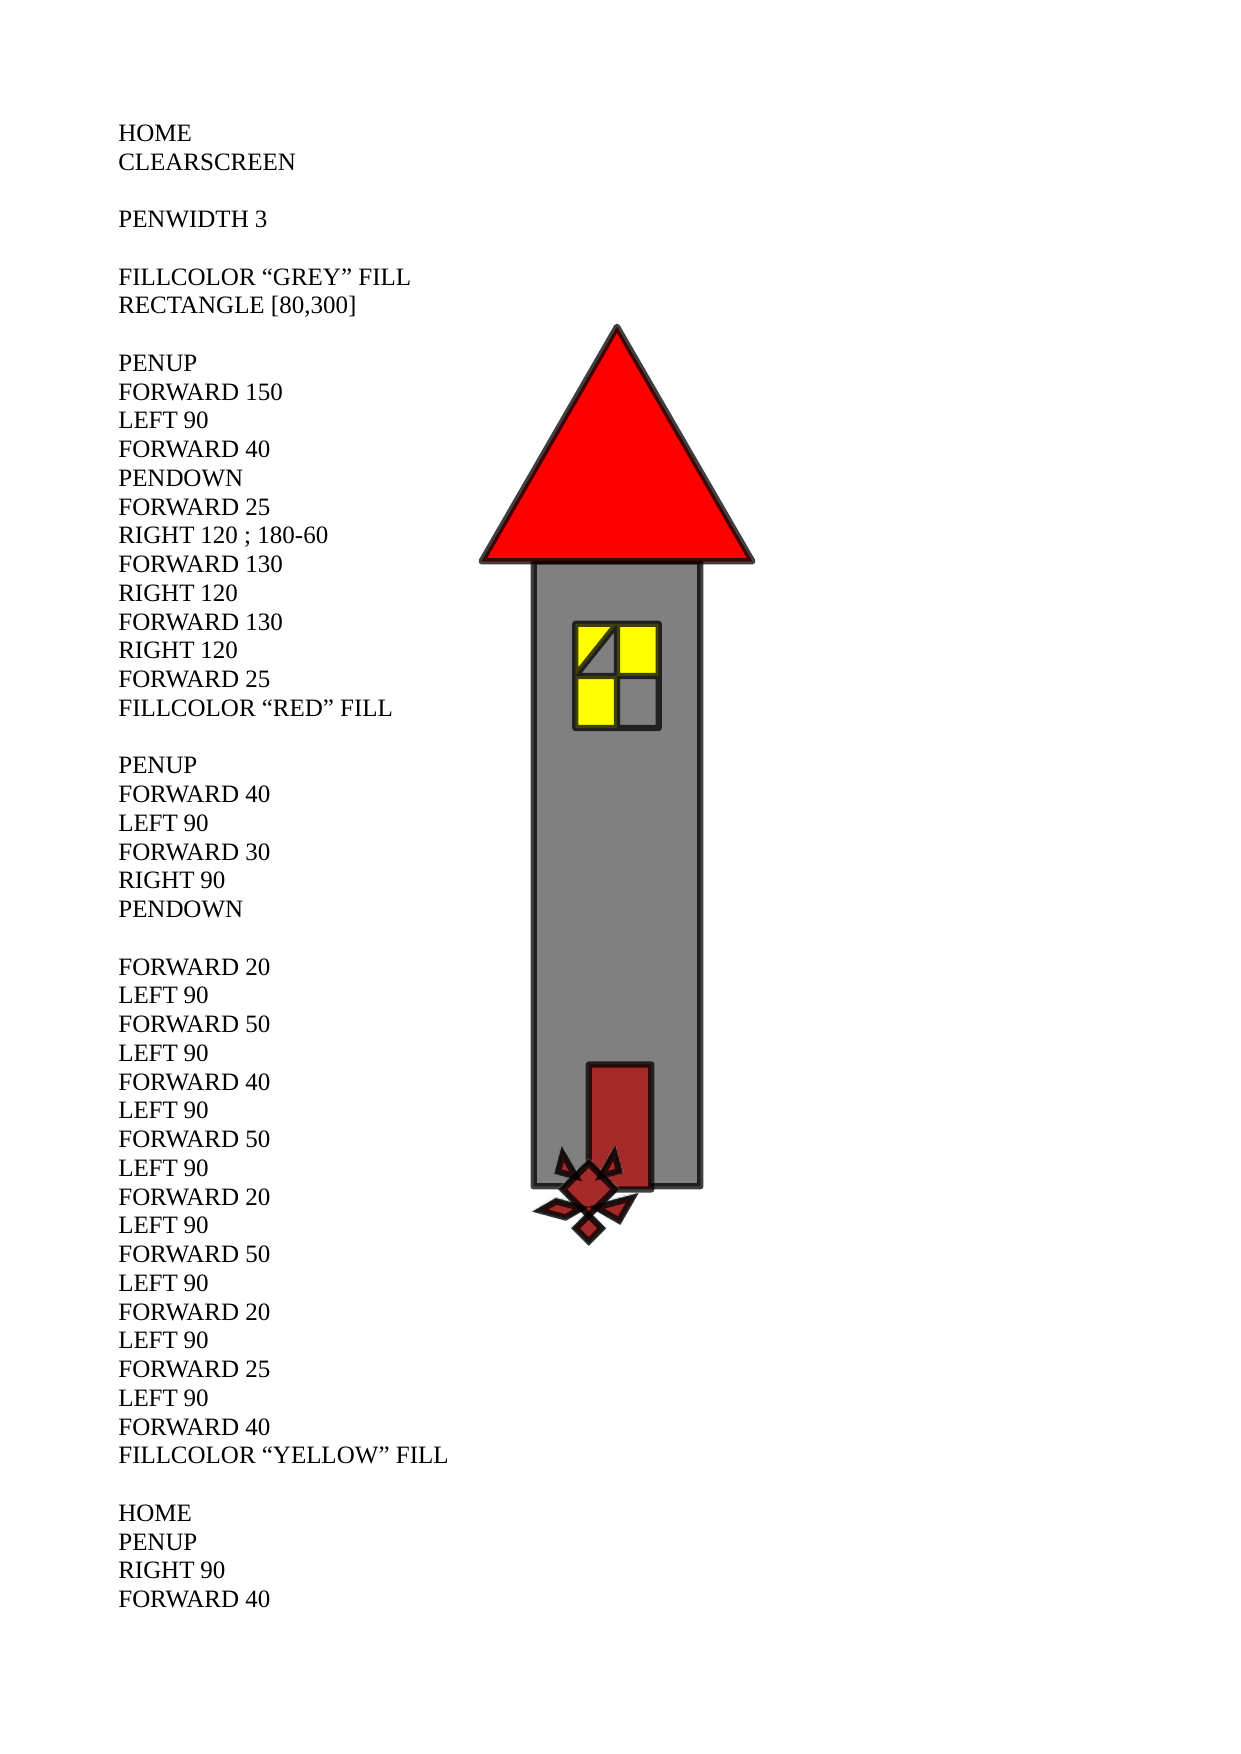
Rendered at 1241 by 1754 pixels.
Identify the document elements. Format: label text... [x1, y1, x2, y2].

text FORWARD 25 [118, 1354, 1122, 1383]
text FORWARD 50 [118, 1124, 530, 1153]
text [704, 1096, 1122, 1124]
text FORWARD 25 [118, 492, 517, 521]
text [717, 492, 1122, 521]
text [634, 348, 1122, 377]
text LEFT 90 [118, 1038, 530, 1067]
text [704, 1009, 1122, 1038]
text FILLCOLOR “GREY” FILL [118, 262, 1122, 291]
text FORWARD 20 [118, 1297, 1122, 1326]
text [629, 1182, 1122, 1211]
text LEFT 90 [118, 1383, 1122, 1412]
text [704, 866, 1122, 894]
text RIGHT 120 [118, 578, 530, 607]
text [704, 578, 1122, 607]
text LEFT 90 [118, 1326, 1122, 1354]
text FORWARD 50 [118, 1239, 1122, 1268]
text FORWARD 40 [118, 779, 530, 808]
text FORWARD 130 [118, 607, 530, 636]
text [651, 377, 1122, 406]
text PENDOWN [118, 894, 530, 923]
text RIGHT 120 ; 180-60 [118, 521, 500, 549]
text [704, 1067, 1122, 1096]
text RIGHT 90 [118, 866, 530, 894]
text FORWARD 150 [118, 377, 583, 406]
text FORWARD 30 [118, 837, 530, 866]
text [704, 693, 1122, 722]
text FORWARD 40 [118, 1067, 530, 1096]
text PENWIDTH 3 [118, 204, 1122, 233]
text RIGHT 120 [118, 636, 530, 664]
text FILLCOLOR “RED” FILL [118, 693, 530, 722]
text [704, 779, 1122, 808]
text LEFT 90 [118, 406, 567, 434]
text FORWARD 25 [118, 664, 530, 693]
text [596, 1211, 1122, 1239]
text [704, 1124, 1122, 1153]
text LEFT 90 [118, 981, 530, 1009]
text FORWARD 40 [118, 1584, 1122, 1613]
text [667, 406, 1122, 434]
text RECTANGLE [80,300] [118, 291, 1122, 319]
text [704, 894, 1122, 923]
text LEFT 90 [118, 1211, 582, 1239]
text [704, 808, 1122, 837]
text [704, 636, 1122, 664]
text PENUP [118, 751, 530, 779]
text FORWARD 40 [118, 1412, 1122, 1441]
text [704, 751, 1122, 779]
text PENDOWN [118, 463, 534, 492]
text PENUP [118, 1527, 1122, 1556]
text FORWARD 130 [118, 549, 530, 578]
text [700, 463, 1122, 492]
text LEFT 90 [118, 808, 530, 837]
text RIGHT 90 [118, 1556, 1122, 1584]
text [734, 521, 1122, 549]
text FORWARD 50 [118, 1009, 530, 1038]
text FORWARD 40 [118, 434, 550, 463]
text LEFT 90 [118, 1153, 530, 1182]
text [704, 607, 1122, 636]
text [704, 1038, 1122, 1067]
text FORWARD 20 [118, 1182, 565, 1211]
text [704, 981, 1122, 1009]
text CLEARSCREEN [118, 147, 1122, 176]
text [704, 837, 1122, 866]
text PENUP [118, 348, 600, 377]
text FORWARD 20 [118, 952, 530, 981]
text FILLCOLOR “YELLOW” FILL [118, 1441, 1122, 1469]
text [704, 664, 1122, 693]
text LEFT 90 [118, 1096, 530, 1124]
text [704, 952, 1122, 981]
text [684, 434, 1122, 463]
text [704, 1153, 1122, 1182]
text HOME [118, 118, 1122, 147]
text HOME [118, 1498, 1122, 1527]
text LEFT 90 [118, 1268, 1122, 1297]
text [704, 549, 1122, 578]
